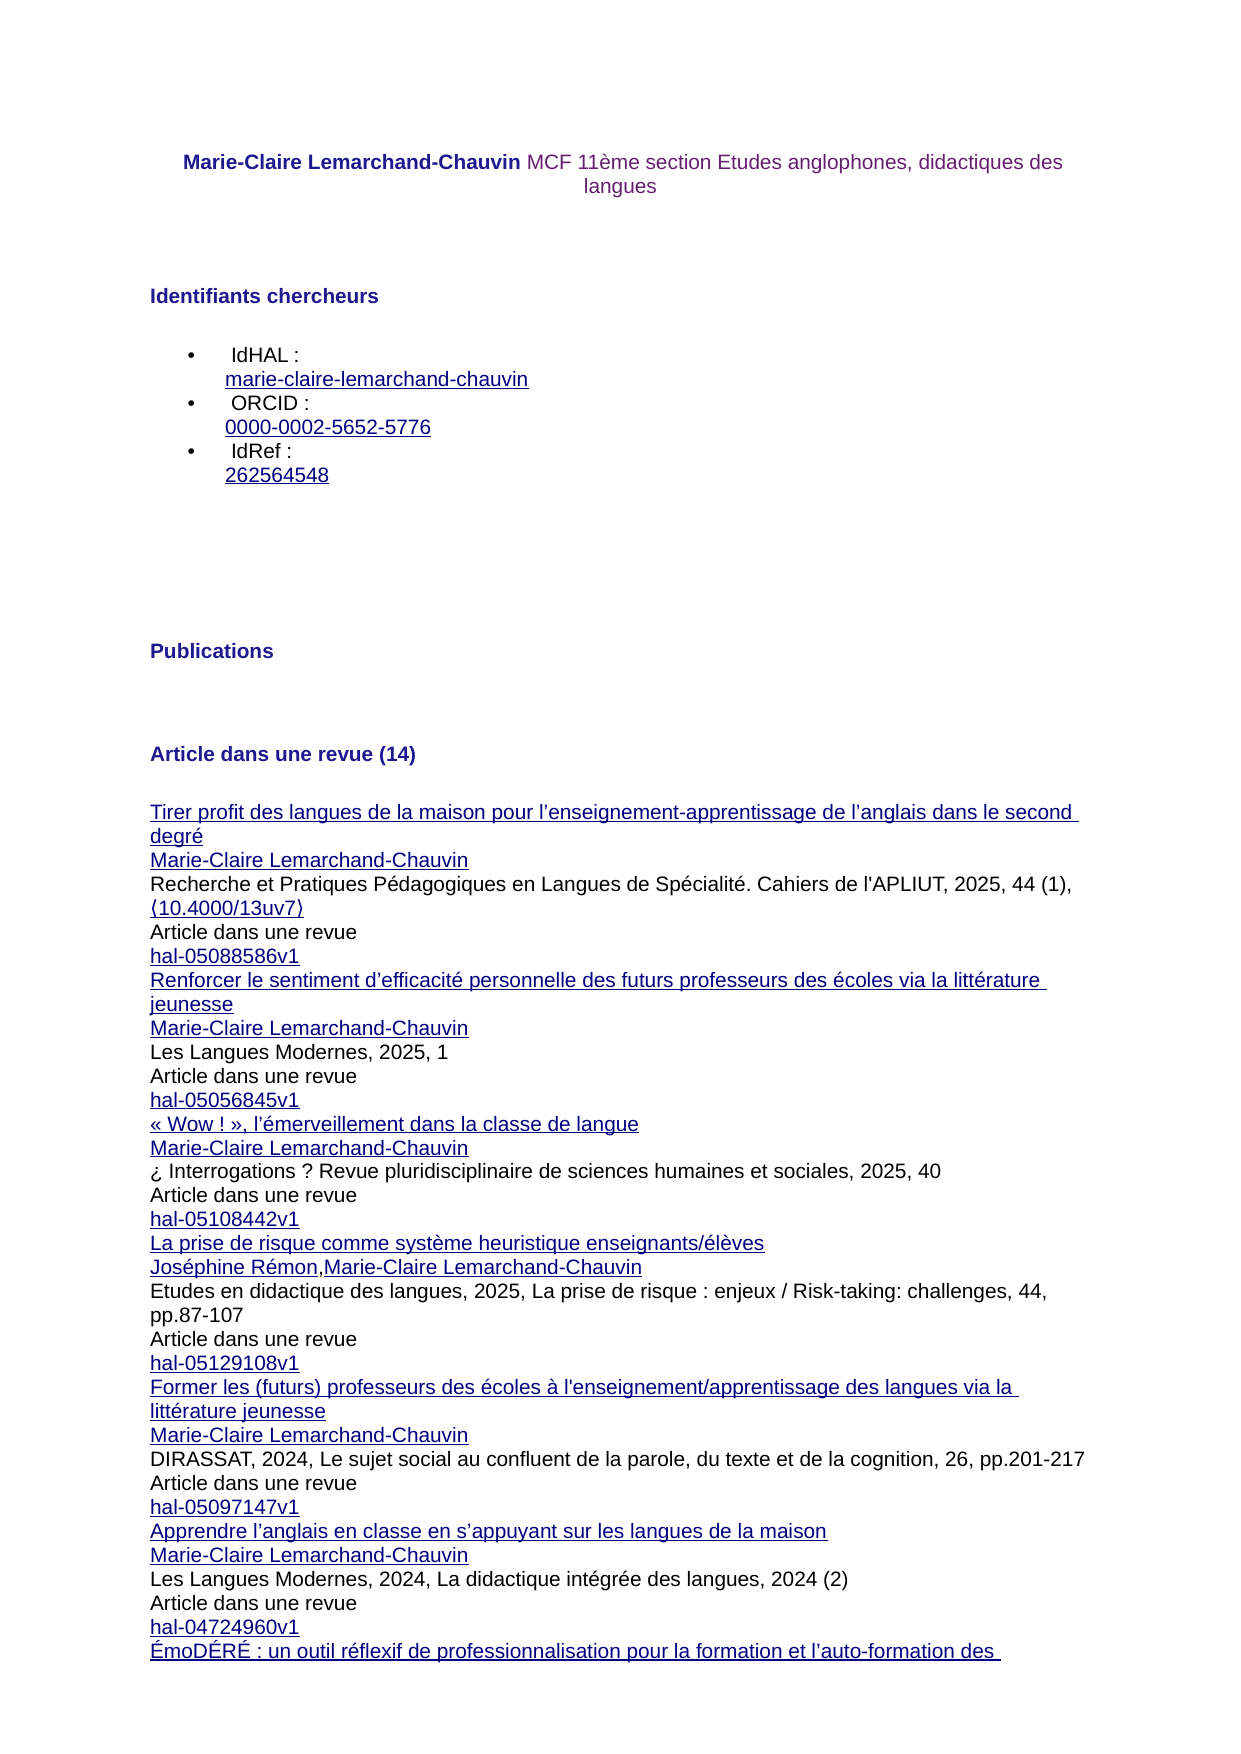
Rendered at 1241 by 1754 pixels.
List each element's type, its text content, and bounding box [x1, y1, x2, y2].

subtitle Identifiants chercheurs [150, 284, 1090, 308]
table_cell Apprendre l’anglais en classe en s’appuyant sur les langues de la maison Marie-Claire Lemarchand-Chauvin Les Langues Modernes, 2024, La didactique intégrée des langues, 2024 (2) Article dans une revue hal-04724960v1 [150, 1519, 1090, 1638]
subtitle Article dans une revue (14) [150, 742, 1090, 766]
list IdHAL : [187, 343, 1090, 367]
table_cell La prise de risque comme système heuristique enseignants/élèves Joséphine Rémon,Marie-Claire Lemarchand-Chauvin Etudes en didactique des langues, 2025, La prise de risque : enjeux / Risk-taking: challenges, 44, pp.87-107 Article dans une revue hal-05129108v1 [150, 1231, 1090, 1375]
subtitle Marie-Claire Lemarchand-Chauvin MCF 11ème section Etudes anglophones, didactiques des langues [150, 150, 1090, 198]
list 262564548 [187, 462, 1090, 486]
subtitle Publications [150, 638, 1090, 662]
table_cell « Wow ! », l’émerveillement dans la classe de langue Marie-Claire Lemarchand-Chauvin ¿ Interrogations ? Revue pluridisciplinaire de sciences humaines et sociales, 2025, 40 Article dans une revue hal-05108442v1 [150, 1111, 1090, 1231]
table_cell Former les (futurs) professeurs des écoles à l'enseignement/apprentissage des langues via la littérature jeunesse Marie-Claire Lemarchand-Chauvin DIRASSAT, 2024, Le sujet social au confluent de la parole, du texte et de la cognition, 26, pp.201-217 Article dans une revue hal-05097147v1 [150, 1375, 1090, 1519]
table_cell Renforcer le sentiment d’efficacité personnelle des futurs professeurs des écoles via la littérature jeunesse Marie-Claire Lemarchand-Chauvin Les Langues Modernes, 2025, 1 Article dans une revue hal-05056845v1 [150, 968, 1090, 1111]
list IdRef : [187, 438, 1090, 462]
table_cell ÉmoDÉRÉ : un outil réflexif de professionnalisation pour la formation et l’auto-formation des [150, 1639, 1090, 1662]
table_header Tirer profit des langues de la maison pour l’enseignement-apprentissage de l’anglais dans le second degré Marie-Claire Lemarchand-Chauvin Recherche et Pratiques Pédagogiques en Langues de Spécialité. Cahiers de l'APLIUT, 2025, 44 (1), ⟨10.4000/13uv7⟩ Article dans une revue hal-05088586v1 [150, 800, 1090, 968]
list ORCID : [187, 391, 1090, 414]
list 0000-0002-5652-5776 [187, 414, 1090, 438]
list marie-claire-lemarchand-chauvin [187, 367, 1090, 391]
